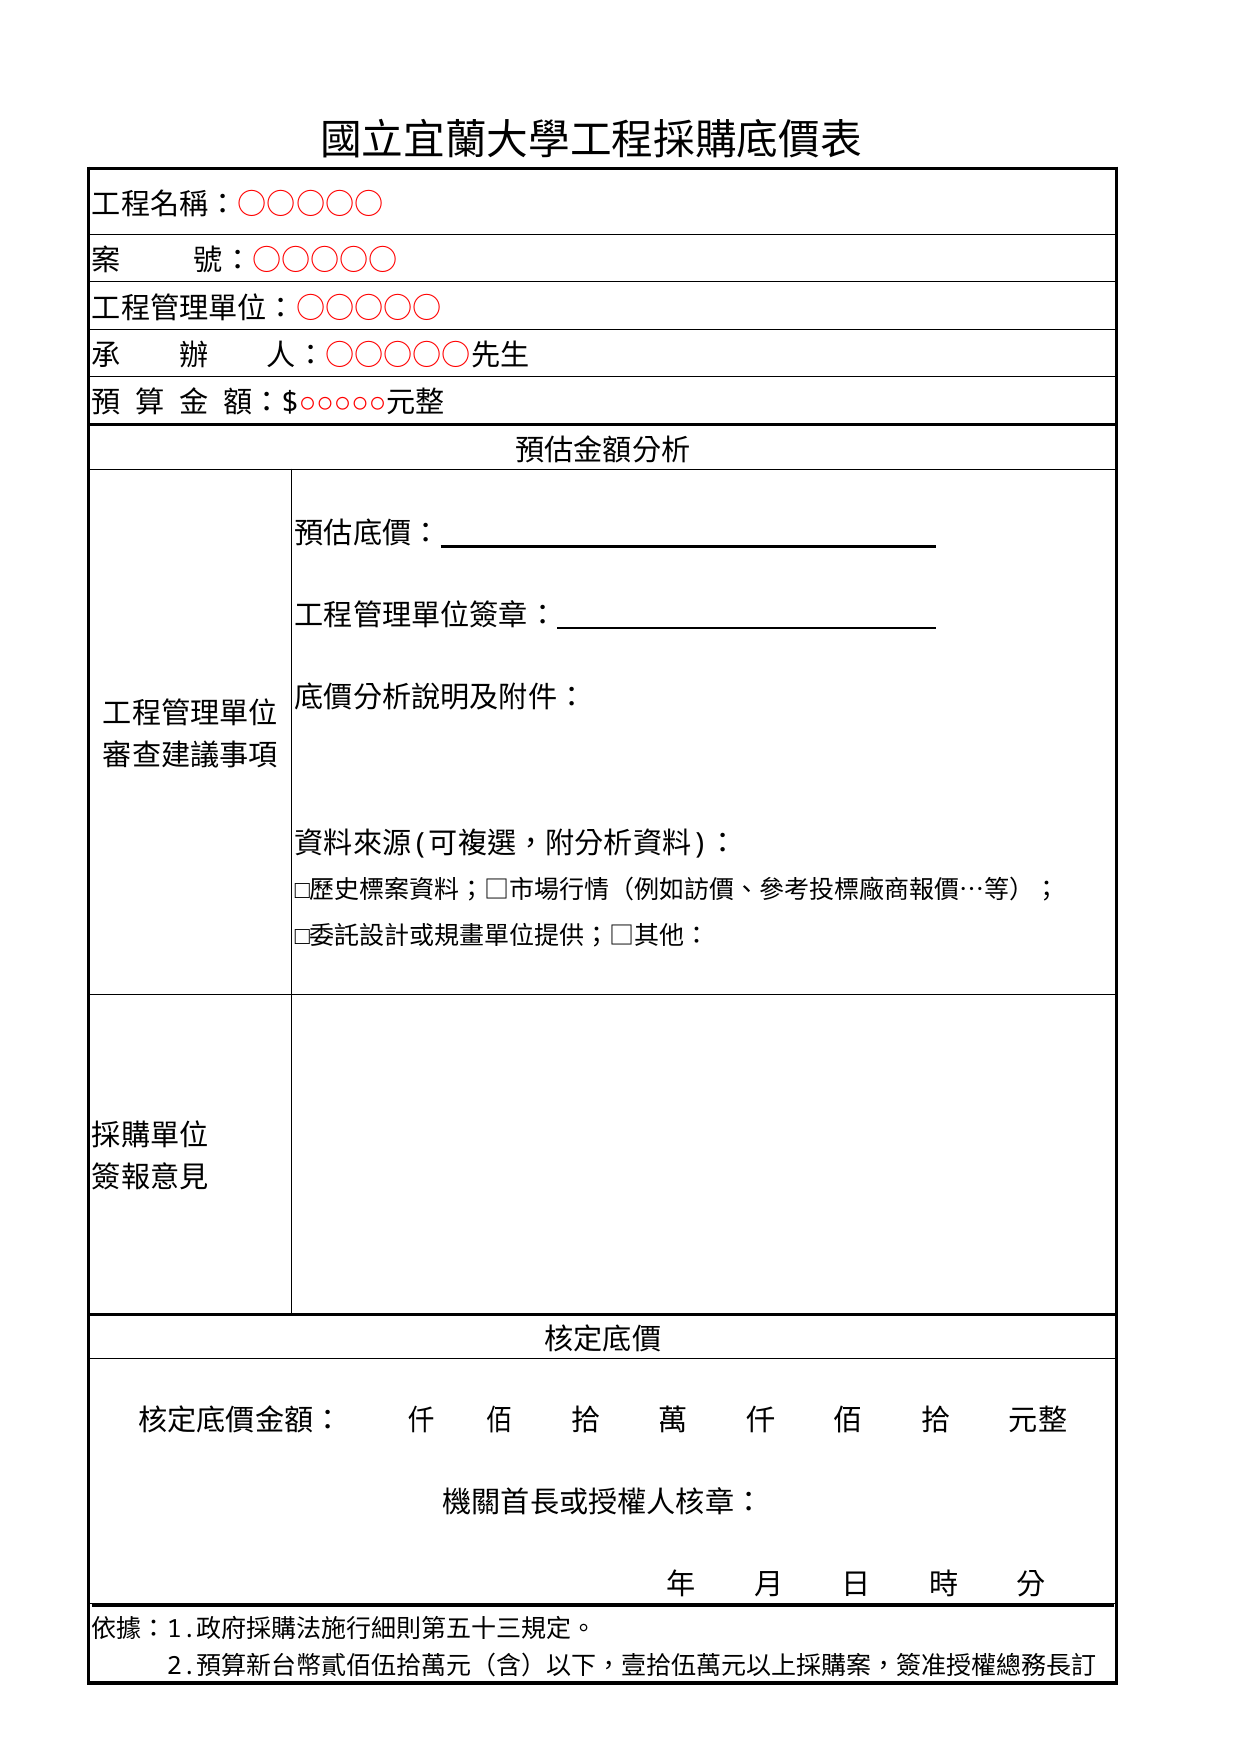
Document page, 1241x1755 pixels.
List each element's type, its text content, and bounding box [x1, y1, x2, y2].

table_cell 採購單位 簽報意見 [90, 995, 291, 1312]
table_cell 依據：1.政府採購法施行細則第五十三規定。 2.預算新台幣貳佰伍拾萬元（含）以下，壹拾伍萬元以上採購案，簽准授權總務長訂 [90, 1604, 1115, 1681]
table_cell 核定底價 [90, 1316, 1115, 1358]
table_cell 預估金額分析 [90, 426, 1115, 468]
table_cell 預 算 金 額：$○○○○○元整 [90, 377, 1115, 423]
table_cell 工程管理單位 審查建議事項 [90, 470, 291, 993]
table_cell 承 辦 人：○○○○○先生 [90, 330, 1115, 376]
table_cell 案 號：○○○○○ [90, 235, 1115, 281]
table_header 工程名稱：○○○○○ [90, 170, 1115, 234]
table_cell [292, 995, 1115, 1312]
table_cell 工程管理單位：○○○○○ [90, 282, 1115, 328]
table_cell 核定底價金額： 仟 佰 拾 萬 仟 佰 拾 元整 機關首長或授權人核章： 年 月 日 時 分 [90, 1359, 1115, 1603]
text 國立宜蘭大學工程採購底價表 [89, 106, 1093, 167]
table_cell 預估底價： 工程管理單位簽章： 底價分析說明及附件： 資料來源(可複選，附分析資料)： □歷史標案資料；□市場行情（例如訪價、參考投標廠商報價…等）； □委託設計或規畫單位提供；□其他： [292, 470, 1115, 993]
